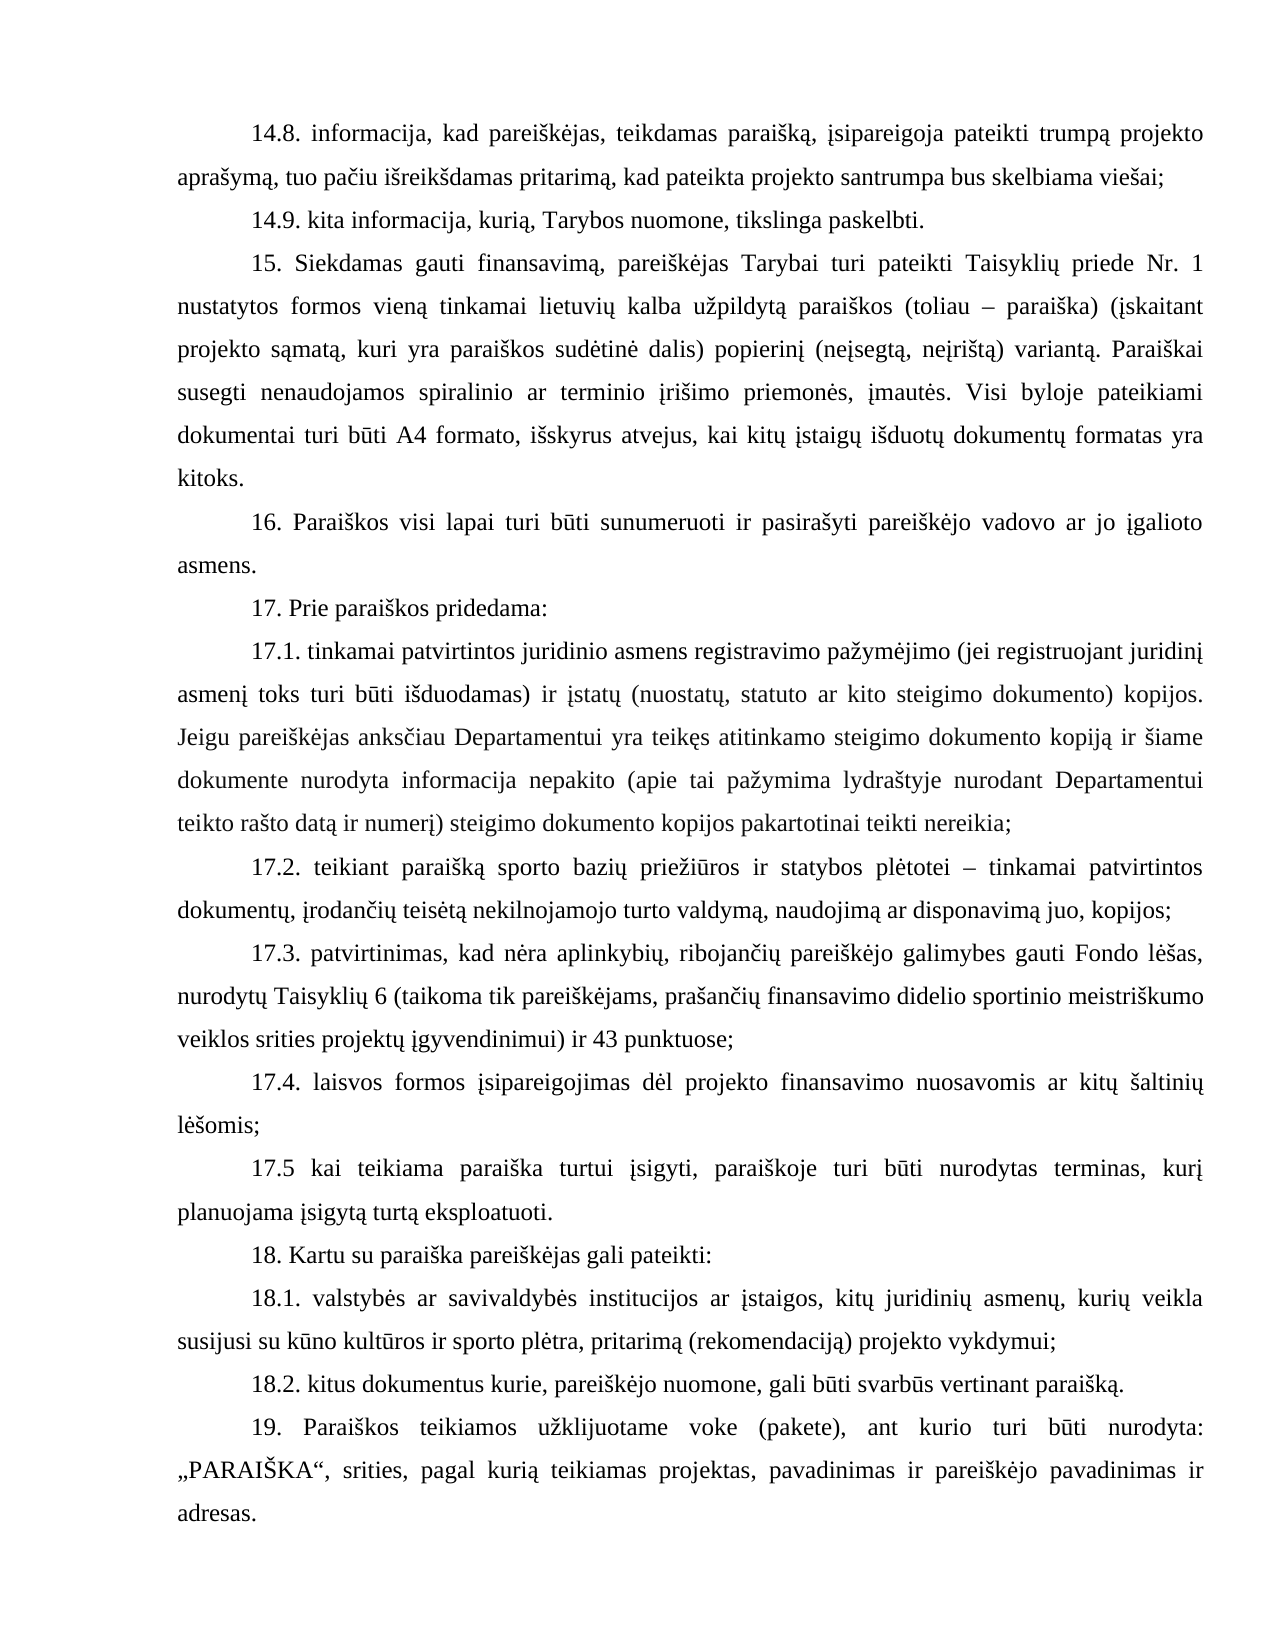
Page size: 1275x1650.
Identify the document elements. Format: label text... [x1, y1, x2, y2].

text 18.2. kitus dokumentus kurie, pareiškėjo nuomone, gali būti svarbūs vertinant paraišką. [177, 1369, 1204, 1398]
text 17.3. patvirtinimas, kad nėra aplinkybių, ribojančių pareiškėjo galimybes gauti Fondo lėšas, nurodytų Taisyklių 6 (taikoma tik pareiškėjams, prašančių finansavimo didelio sportinio meistriškumo veiklos srities projektų įgyvendinimui) ir 43 punktuose; [177, 938, 1204, 1053]
text 18.1. valstybės ar savivaldybės institucijos ar įstaigos, kitų juridinių asmenų, kurių veikla susijusi su kūno kultūros ir sporto plėtra, pritarimą (rekomendaciją) projekto vykdymui; [177, 1283, 1204, 1355]
text 17.5 kai teikiama paraiška turtui įsigyti, paraiškoje turi būti nurodytas terminas, kurį planuojama įsigytą turtą eksploatuoti. [177, 1153, 1204, 1225]
text 16. Paraiškos visi lapai turi būti sunumeruoti ir pasirašyti pareiškėjo vadovo ar jo įgalioto asmens. [177, 507, 1204, 578]
text 17.1. tinkamai patvirtintos juridinio asmens registravimo pažymėjimo (jei registruojant juridinį asmenį toks turi būti išduodamas) ir įstatų (nuostatų, statuto ar kito steigimo dokumento) kopijos. Jeigu pareiškėjas anksčiau Departamentui yra teikęs atitinkamo steigimo dokumento kopiją ir šiame dokumente nurodyta informacija nepakito (apie tai pažymima lydraštyje nurodant Departamentui teikto rašto datą ir numerį) steigimo dokumento kopijos pakartotinai teikti nereikia; [177, 636, 1204, 837]
text 19. Paraiškos teikiamos užklijuotame voke (pakete), ant kurio turi būti nurodyta: „PARAIŠKA“, srities, pagal kurią teikiamas projektas, pavadinimas ir pareiškėjo pavadinimas ir adresas. [177, 1412, 1204, 1527]
text 14.9. kita informacija, kurią, Tarybos nuomone, tikslinga paskelbti. [177, 205, 1204, 233]
text 17.2. teikiant paraišką sporto bazių priežiūros ir statybos plėtotei – tinkamai patvirtintos dokumentų, įrodančių teisėtą nekilnojamojo turto valdymą, naudojimą ar disponavimą juo, kopijos; [177, 852, 1204, 923]
text 15. Siekdamas gauti finansavimą, pareiškėjas Tarybai turi pateikti Taisyklių priede Nr. 1 nustatytos formos vieną tinkamai lietuvių kalba užpildytą paraiškos (toliau – paraiška) (įskaitant projekto sąmatą, kuri yra paraiškos sudėtinė dalis) popierinį (neįsegtą, neįrištą) variantą. Paraiškai susegti nenaudojamos spiralinio ar terminio įrišimo priemonės, įmautės. Visi byloje pateikiami dokumentai turi būti A4 formato, išskyrus atvejus, kai kitų įstaigų išduotų dokumentų formatas yra kitoks. [177, 248, 1204, 492]
text 14.8. informacija, kad pareiškėjas, teikdamas paraišką, įsipareigoja pateikti trumpą projekto aprašymą, tuo pačiu išreikšdamas pritarimą, kad pateikta projekto santrumpa bus skelbiama viešai; [177, 118, 1204, 190]
text 17. Prie paraiškos pridedama: [177, 593, 1204, 622]
text 18. Kartu su paraiška pareiškėjas gali pateikti: [177, 1240, 1204, 1268]
text 17.4. laisvos formos įsipareigojimas dėl projekto finansavimo nuosavomis ar kitų šaltinių lėšomis; [177, 1067, 1204, 1139]
